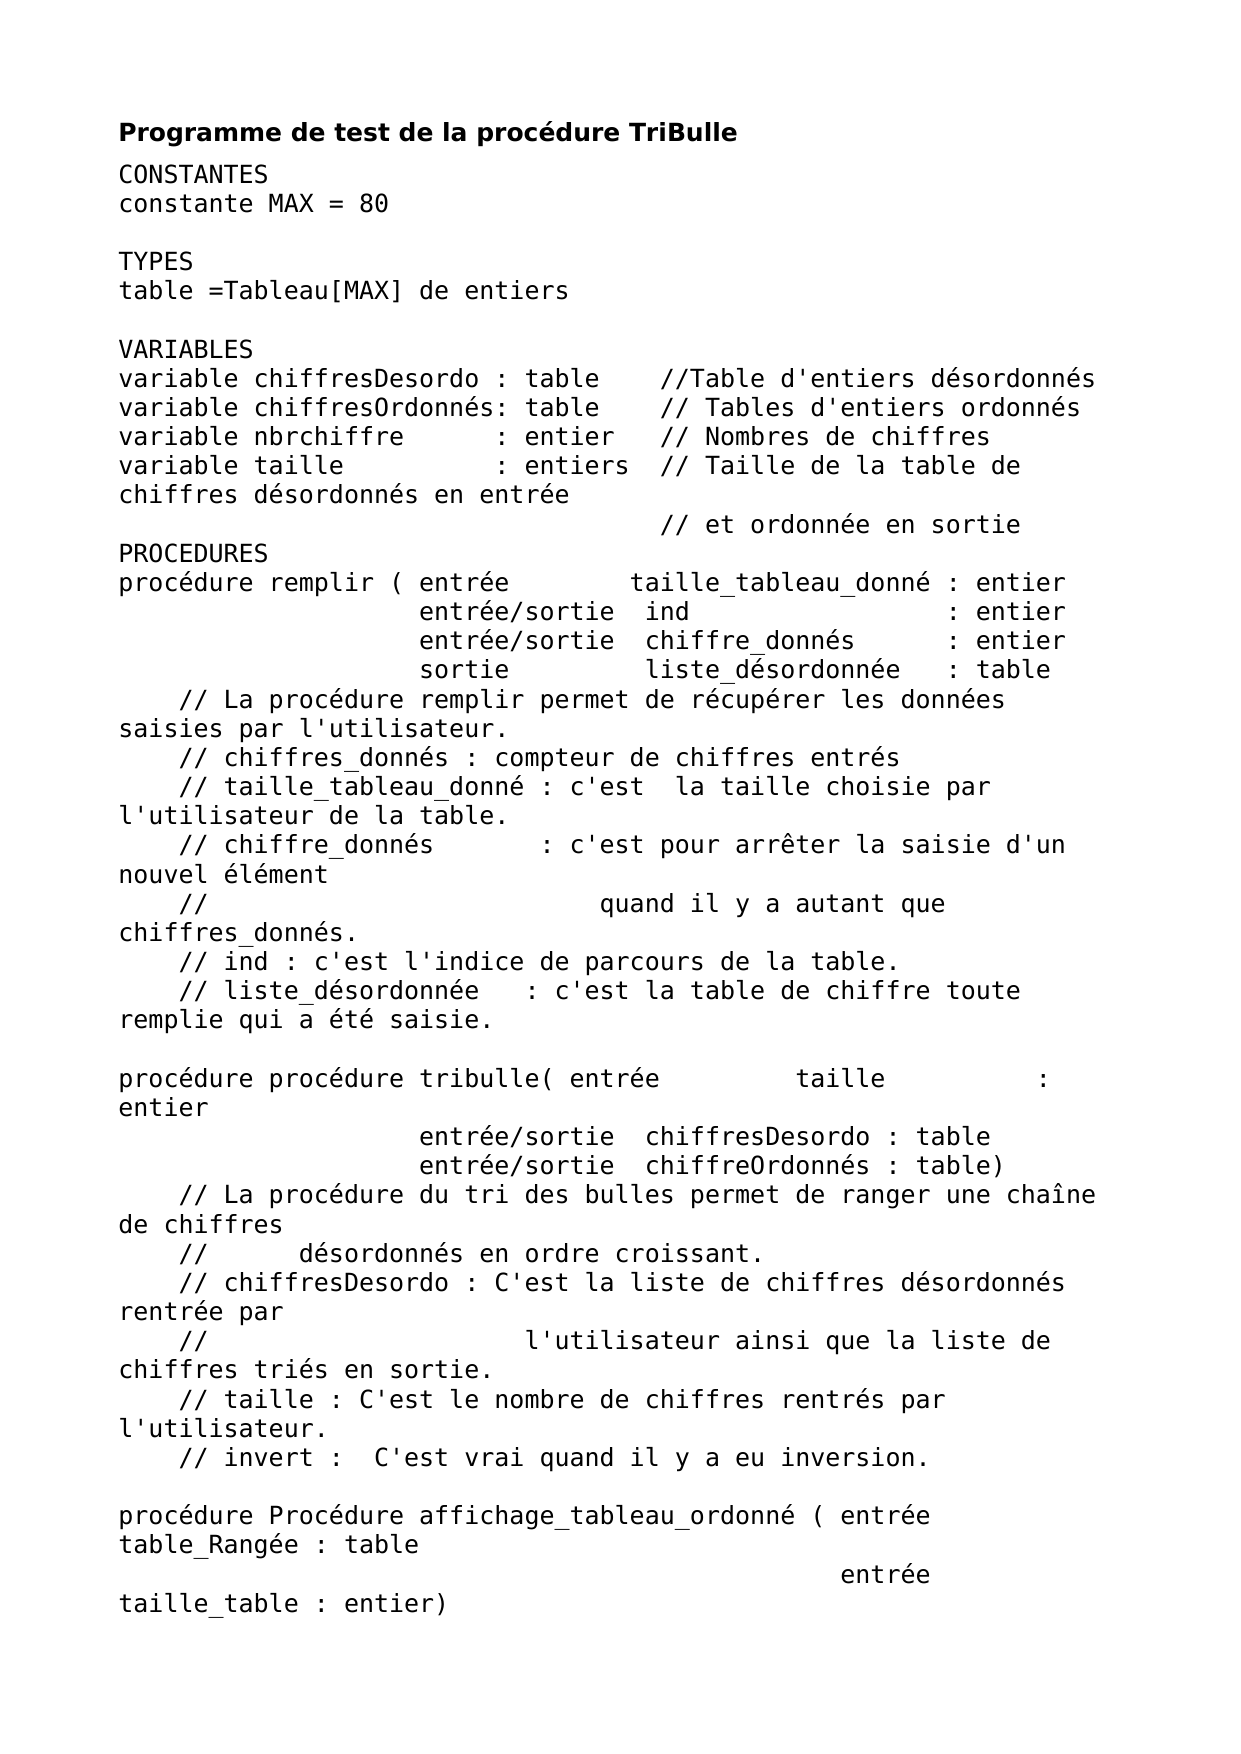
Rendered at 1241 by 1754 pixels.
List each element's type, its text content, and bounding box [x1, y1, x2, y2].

text CONSTANTES constante MAX = 80 TYPES table =Tableau[MAX] de entiers VARIABLES variable chiffresDesordo : table //Table d'entiers désordonnés variable chiffresOrdonnés: table // Tables d'entiers ordonnés variable nbrchiffre : entier // Nombres de chiffres variable taille : entiers // Taille de la table de chiffres désordonnés en entrée // et ordonnée en sortie PROCEDURES procédure remplir ( entrée taille_tableau_donné : entier entrée/sortie ind : entier entrée/sortie chiffre_donnés : entier sortie liste_désordonnée : table // La procédure remplir permet de récupérer les données saisies par l'utilisateur. // chiffres_donnés : compteur de chiffres entrés // taille_tableau_donné : c'est la taille choisie par l'utilisateur de la table. // chiffre_donnés : c'est pour arrêter la saisie d'un nouvel élément // quand il y a autant que chiffres_donnés. // ind : c'est l'indice de parcours de la table. // liste_désordonnée : c'est la table de chiffre toute remplie qui a été saisie. procédure procédure tribulle( entrée taille : entier entrée/sortie chiffresDesordo : table entrée/sortie chiffreOrdonnés : table) // La procédure du tri des bulles permet de ranger une chaîne de chiffres // désordonnés en ordre croissant. // chiffresDesordo : C'est la liste de chiffres désordonnés rentrée par // l'utilisateur ainsi que la liste de chiffres triés en sortie. // taille : C'est le nombre de chiffres rentrés par l'utilisateur. // invert : C'est vrai quand il y a eu inversion. procédure Procédure affichage_tableau_ordonné ( entrée table_Rangée : table entrée taille_table : entier) [118, 160, 1122, 1618]
subtitle Programme de test de la procédure TriBulle [118, 118, 1122, 147]
